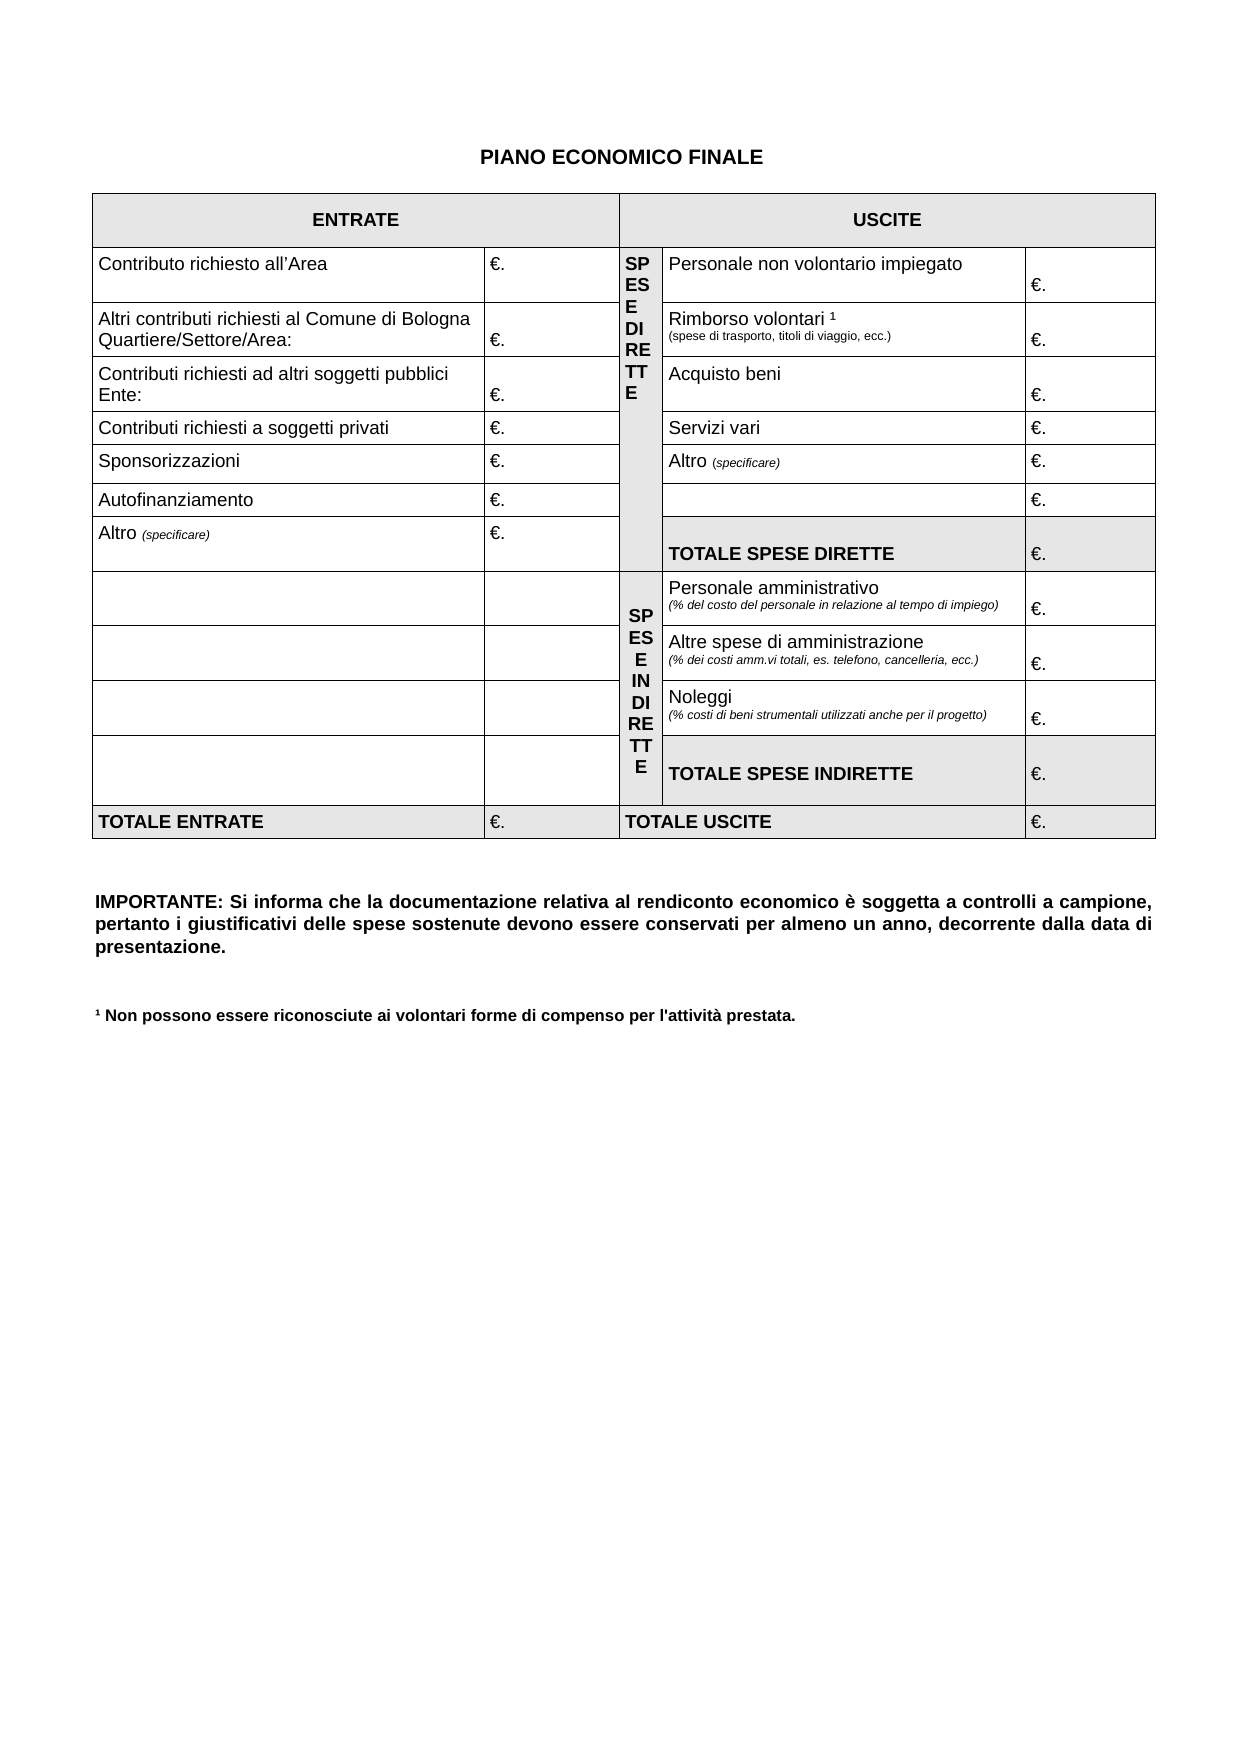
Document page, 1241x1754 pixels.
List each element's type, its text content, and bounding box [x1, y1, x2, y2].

table_cell Altro (specificare) [93, 517, 484, 571]
table_cell [485, 736, 619, 805]
table_cell €. [485, 806, 619, 838]
table_cell Autofinanziamento [93, 484, 484, 516]
table_cell €. [1026, 806, 1155, 838]
table_header ENTRATE [93, 194, 619, 247]
table_cell SPESE INDIRETTE [620, 572, 662, 805]
table_cell €. [1026, 517, 1155, 571]
table_cell Noleggi (% costi di beni strumentali utilizzati anche per il progetto) [663, 681, 1025, 735]
table_cell €. [1026, 736, 1155, 805]
table_cell €. [485, 357, 619, 411]
table_cell SPESE DIRETTE [620, 248, 662, 571]
table_cell TOTALE SPESE INDIRETTE [663, 736, 1025, 805]
table_cell Contributo richiesto all’Area [93, 248, 484, 302]
table_cell €. [1026, 248, 1155, 302]
table_cell TOTALE SPESE DIRETTE [663, 517, 1025, 571]
table_cell Sponsorizzazioni [93, 445, 484, 482]
table_cell Rimborso volontari ¹ (spese di trasporto, titoli di viaggio, ecc.) [663, 303, 1025, 356]
text ¹ Non possono essere riconosciute ai volontari forme di compenso per l'attività prestata. [95, 1006, 1154, 1025]
table_cell [93, 681, 484, 735]
table_cell €. [485, 412, 619, 444]
text PIANO ECONOMICO FINALE [95, 144, 1154, 168]
table_cell Personale non volontario impiegato [663, 248, 1025, 302]
table_cell €. [1026, 681, 1155, 735]
table_cell [93, 626, 484, 680]
table_cell Altre spese di amministrazione (% dei costi amm.vi totali, es. telefono, cancelleria, ecc.) [663, 626, 1025, 680]
table_header USCITE [620, 194, 1155, 247]
table_cell €. [1026, 445, 1155, 482]
table_cell TOTALE ENTRATE [93, 806, 484, 838]
table_cell Altro (specificare) [663, 445, 1025, 482]
table_cell [93, 572, 484, 625]
table_cell [485, 681, 619, 735]
table_cell Personale amministrativo (% del costo del personale in relazione al tempo di impiego) [663, 572, 1025, 625]
table_cell Acquisto beni [663, 357, 1025, 411]
table_cell [485, 626, 619, 680]
table_cell €. [1026, 484, 1155, 516]
table_cell [93, 736, 484, 805]
table_cell €. [1026, 626, 1155, 680]
table_cell Contributi richiesti ad altri soggetti pubblici Ente: [93, 357, 484, 411]
table_cell €. [485, 484, 619, 516]
table_cell [485, 572, 619, 625]
table_cell €. [1026, 357, 1155, 411]
table_cell €. [1026, 572, 1155, 625]
table_cell [663, 484, 1025, 516]
table_cell €. [485, 248, 619, 302]
table_cell Contributi richiesti a soggetti privati [93, 412, 484, 444]
table_cell €. [485, 303, 619, 356]
table_cell TOTALE USCITE [620, 806, 1025, 838]
table_cell €. [485, 517, 619, 571]
table_cell €. [1026, 303, 1155, 356]
text IMPORTANTE: Si informa che la documentazione relativa al rendiconto economico è soggetta a controlli a campione, pertanto i giustificativi delle spese sostenute devono essere conservati per almeno un anno, decorrente dalla data di presentazione. [95, 891, 1154, 958]
table_cell €. [485, 445, 619, 482]
table_cell Servizi vari [663, 412, 1025, 444]
table_cell €. [1026, 412, 1155, 444]
table_cell Altri contributi richiesti al Comune di Bologna Quartiere/Settore/Area: [93, 303, 484, 356]
